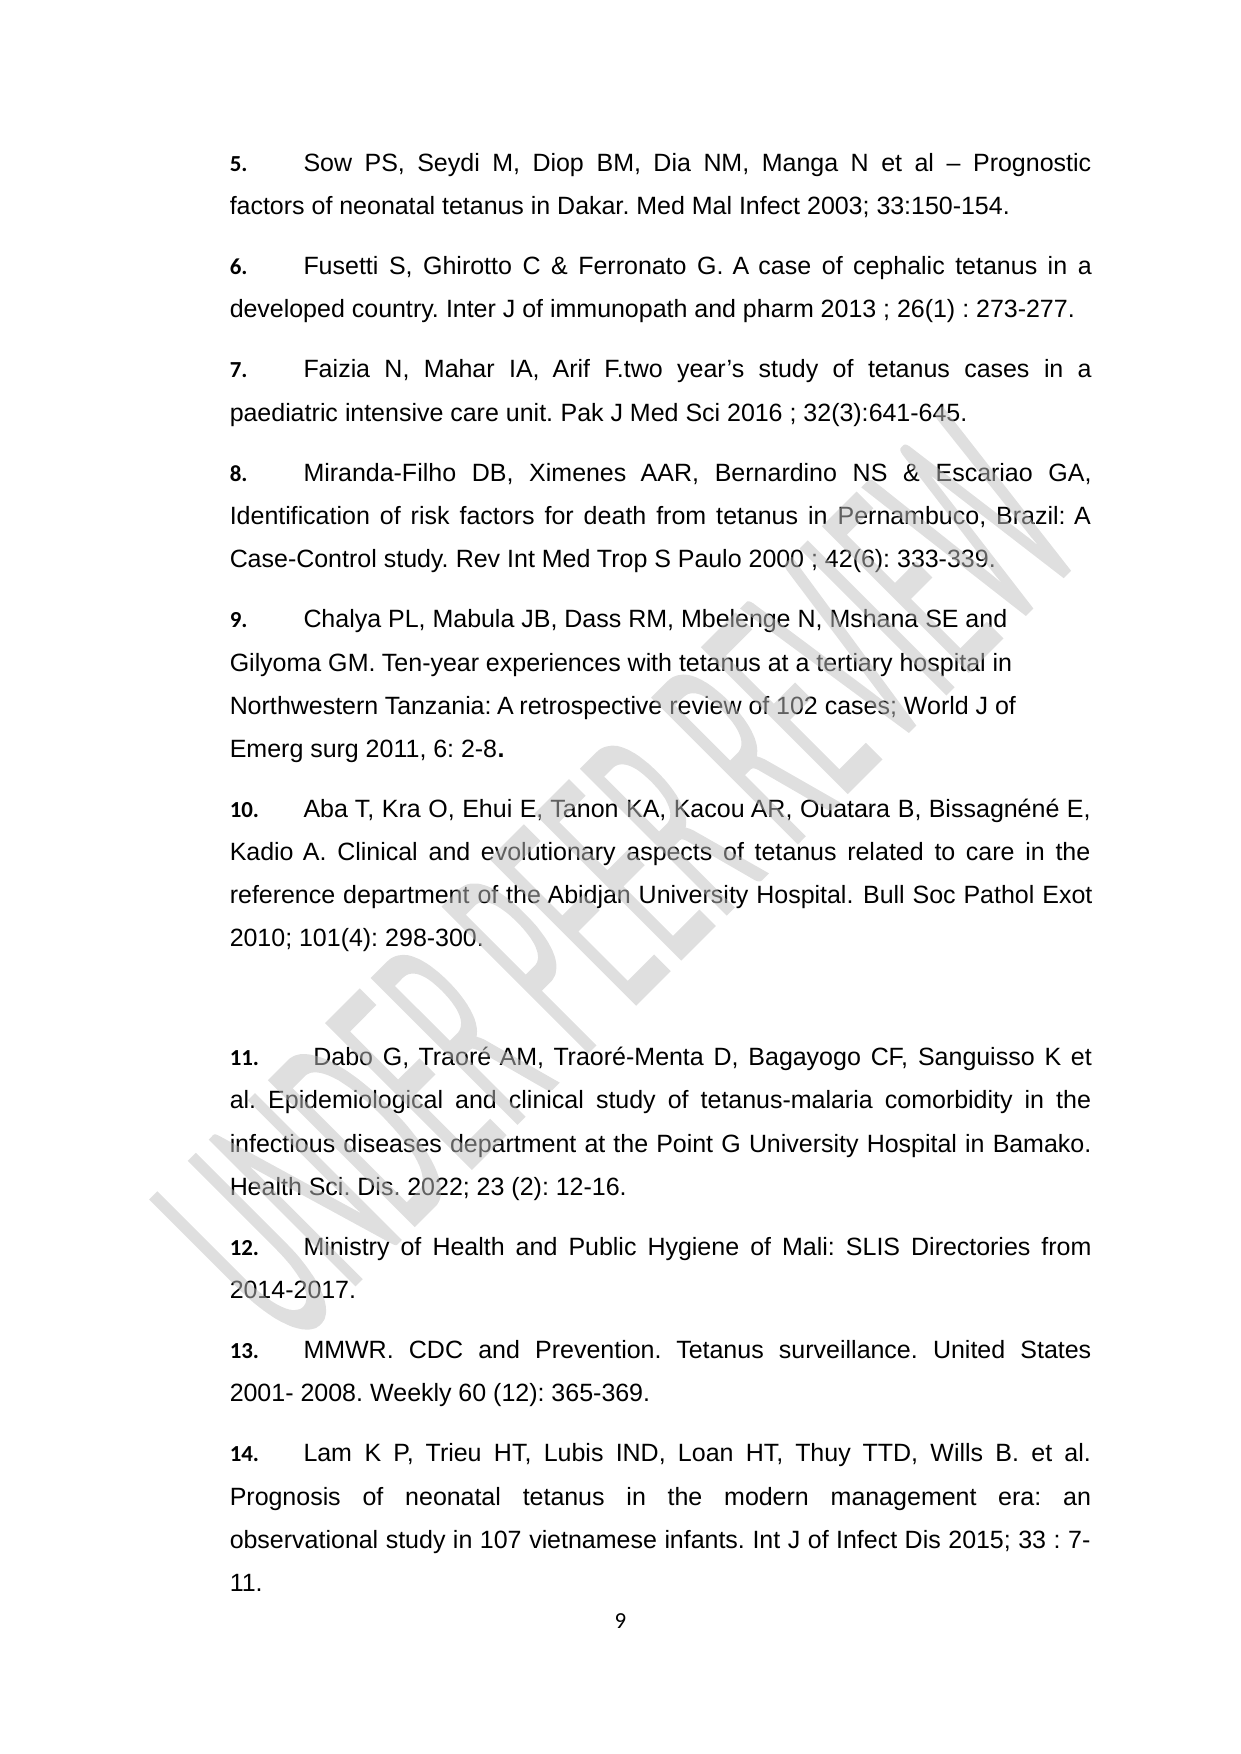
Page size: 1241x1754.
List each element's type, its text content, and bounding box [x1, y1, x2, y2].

list Aba T, Kra O, Ehui E, Tanon KA, Kacou AR, Ouatara B, Bissagnéné E, Kadio A. Clinical and evolutionary aspects of tetanus related to care in the reference department of the Abidjan University Hospital. Bull Soc Pathol Exot 2010; 101(4): 298-300. [561, 794, 1093, 952]
list Miranda-Filho DB, Ximenes AAR, Bernardino NS & Escariao GA, Identification of risk factors for death from tetanus in Pernambuco, Brazil: A Case-Control study. Rev Int Med Trop S Paulo 2000 ; 42(6): 333-339. [984, 458, 1093, 573]
list Dabo G, Traoré AM, Traoré-Menta D, Bagayogo CF, Sanguisso K et al. Epidemiological and clinical study of tetanus-malaria comorbidity in the infectious diseases department at the Point G University Hospital in Bamako. Health Sci. Dis. 2022; 23 (2): 12-16. [271, 1093, 386, 1200]
list Dabo G, Traoré AM, Traoré-Menta D, Bagayogo CF, Sanguisso K et al. Epidemiological and clinical study of tetanus-malaria comorbidity in the infectious diseases department at the Point G University Hospital in Bamako. Health Sci. Dis. 2022; 23 (2): 12-16. [294, 1073, 422, 1200]
list Chalya PL, Mabula JB, Dass RM, Mbelenge N, Mshana SE and Gilyoma GM. Ten-year experiences with tetanus at a tertiary hospital in Northwestern Tanzania: A retrospective review of 102 cases; World J of Emerg surg 2011, 6: 2-8. [727, 604, 1093, 763]
list Fusetti S, Ghirotto C & Ferronato G. A case of cephalic tetanus in a developed country. Inter J of immunopath and pharm 2013 ; 26(1) : 273-277. [229, 251, 1093, 323]
list Chalya PL, Mabula JB, Dass RM, Mbelenge N, Mshana SE and Gilyoma GM. Ten-year experiences with tetanus at a tertiary hospital in Northwestern Tanzania: A retrospective review of 102 cases; World J of Emerg surg 2011, 6: 2-8. [229, 604, 815, 763]
list Ministry of Health and Public Hygiene of Mali: SLIS Directories from 2014-2017. [276, 1231, 1093, 1304]
list Faizia N, Mahar IA, Arif F.two year’s study of tetanus cases in a paediatric intensive care unit. Pak J Med Sci 2016 ; 32(3):641-645. [229, 354, 1093, 427]
list Chalya PL, Mabula JB, Dass RM, Mbelenge N, Mshana SE and Gilyoma GM. Ten-year experiences with tetanus at a tertiary hospital in Northwestern Tanzania: A retrospective review of 102 cases; World J of Emerg surg 2011, 6: 2-8. [756, 604, 852, 666]
list Sow PS, Seydi M, Diop BM, Dia NM, Manga N et al – Prognostic factors of neonatal tetanus in Dakar. Med Mal Infect 2003; 33:150-154. [229, 148, 1093, 220]
list Miranda-Filho DB, Ximenes AAR, Bernardino NS & Escariao GA, Identification of risk factors for death from tetanus in Pernambuco, Brazil: A Case-Control study. Rev Int Med Trop S Paulo 2000 ; 42(6): 333-339. [229, 458, 984, 573]
list MMWR. CDC and Prevention. Tetanus surveillance. United States 2001- 2008. Weekly 60 (12): 365-369. [229, 1335, 1093, 1407]
list Dabo G, Traoré AM, Traoré-Menta D, Bagayogo CF, Sanguisso K et al. Epidemiological and clinical study of tetanus-malaria comorbidity in the infectious diseases department at the Point G University Hospital in Bamako. Health Sci. Dis. 2022; 23 (2): 12-16. [362, 1042, 1093, 1200]
list Miranda-Filho DB, Ximenes AAR, Bernardino NS & Escariao GA, Identification of risk factors for death from tetanus in Pernambuco, Brazil: A Case-Control study. Rev Int Med Trop S Paulo 2000 ; 42(6): 333-339. [969, 513, 1055, 573]
list Lam K P, Trieu HT, Lubis IND, Loan HT, Thuy TTD, Wills B. et al. Prognosis of neonatal tetanus in the modern management era: an observational study in 107 vietnamese infants. Int J of Infect Dis 2015; 33 : 7-11. [229, 1438, 1093, 1597]
list Aba T, Kra O, Ehui E, Tanon KA, Kacou AR, Ouatara B, Bissagnéné E, Kadio A. Clinical and evolutionary aspects of tetanus related to care in the reference department of the Abidjan University Hospital. Bull Soc Pathol Exot 2010; 101(4): 298-300. [229, 794, 671, 952]
list Ministry of Health and Public Hygiene of Mali: SLIS Directories from 2014-2017. [229, 1231, 306, 1304]
list Dabo G, Traoré AM, Traoré-Menta D, Bagayogo CF, Sanguisso K et al. Epidemiological and clinical study of tetanus-malaria comorbidity in the infectious diseases department at the Point G University Hospital in Bamako. Health Sci. Dis. 2022; 23 (2): 12-16. [229, 1042, 401, 1195]
list Miranda-Filho DB, Ximenes AAR, Bernardino NS & Escariao GA, Identification of risk factors for death from tetanus in Pernambuco, Brazil: A Case-Control study. Rev Int Med Trop S Paulo 2000 ; 42(6): 333-339. [927, 458, 1006, 513]
